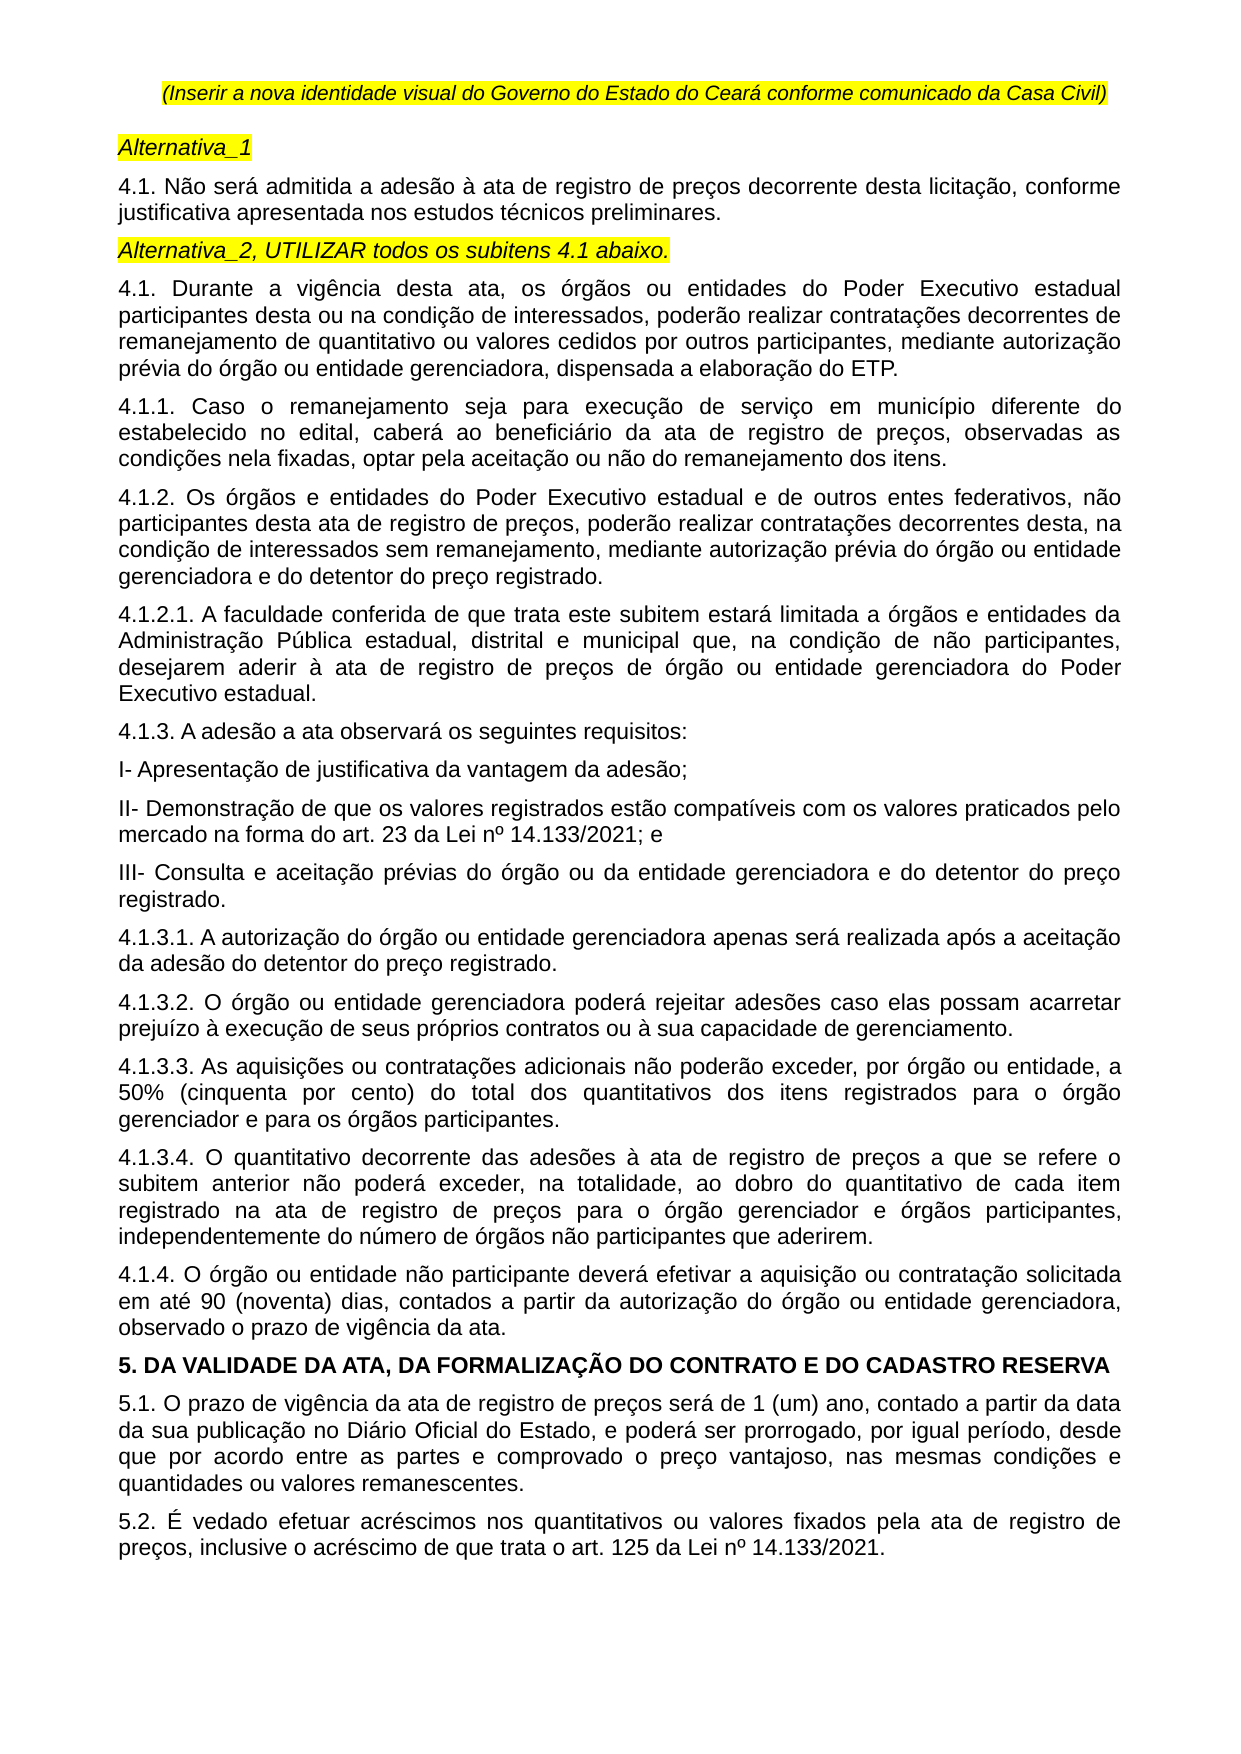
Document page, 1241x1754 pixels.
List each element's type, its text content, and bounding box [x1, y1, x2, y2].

text 4.1. Durante a vigência desta ata, os órgãos ou entidades do Poder Executivo estadual participantes desta ou na condição de interessados, poderão realizar contratações decorrentes de remanejamento de quantitativo ou valores cedidos por outros participantes, mediante autorização prévia do órgão ou entidade gerenciadora, dispensada a elaboração do ETP. [118, 275, 1122, 381]
text 4.1.1. Caso o remanejamento seja para execução de serviço em município diferente do estabelecido no edital, caberá ao beneficiário da ata de registro de preços, observadas as condições nela fixadas, optar pela aceitação ou não do remanejamento dos itens. [118, 393, 1122, 472]
text Alternativa_2, UTILIZAR todos os subitens 4.1 abaixo. [118, 237, 1122, 263]
text 4.1.3.4. O quantitativo decorrente das adesões à ata de registro de preços a que se refere o subitem anterior não poderá exceder, na totalidade, ao dobro do quantitativo de cada item registrado na ata de registro de preços para o órgão gerenciador e órgãos participantes, independentemente do número de órgãos não participantes que aderirem. [118, 1144, 1122, 1249]
text 4.1.3.1. A autorização do órgão ou entidade gerenciadora apenas será realizada após a aceitação da adesão do detentor do preço registrado. [118, 924, 1122, 977]
text 4.1. Não será admitida a adesão à ata de registro de preços decorrente desta licitação, conforme justificativa apresentada nos estudos técnicos preliminares. [118, 173, 1122, 225]
text I- Apresentação de justificativa da vantagem da adesão; [118, 756, 1122, 783]
text II- Demonstração de que os valores registrados estão compatíveis com os valores praticados pelo mercado na forma do art. 23 da Lei nº 14.133/2021; e [118, 795, 1122, 847]
text 5.2. É vedado efetuar acréscimos nos quantitativos ou valores fixados pela ata de registro de preços, inclusive o acréscimo de que trata o art. 125 da Lei nº 14.133/2021. [118, 1508, 1122, 1560]
text 5.1. O prazo de vigência da ata de registro de preços será de 1 (um) ano, contado a partir da data da sua publicação no Diário Oficial do Estado, e poderá ser prorrogado, por igual período, desde que por acordo entre as partes e comprovado o preço vantajoso, nas mesmas condições e quantidades ou valores remanescentes. [118, 1390, 1122, 1496]
text 4.1.3.2. O órgão ou entidade gerenciadora poderá rejeitar adesões caso elas possam acarretar prejuízo à execução de seus próprios contratos ou à sua capacidade de gerenciamento. [118, 988, 1122, 1041]
text 4.1.3. A adesão a ata observará os seguintes requisitos: [118, 718, 1122, 744]
text 4.1.4. O órgão ou entidade não participante deverá efetivar a aquisição ou contratação solicitada em até 90 (noventa) dias, contados a partir da autorização do órgão ou entidade gerenciadora, observado o prazo de vigência da ata. [118, 1261, 1122, 1340]
text 4.1.2. Os órgãos e entidades do Poder Executivo estadual e de outros entes federativos, não participantes desta ata de registro de preços, poderão realizar contratações decorrentes desta, na condição de interessados sem remanejamento, mediante autorização prévia do órgão ou entidade gerenciadora e do detentor do preço registrado. [118, 484, 1122, 589]
text 4.1.3.3. As aquisições ou contratações adicionais não poderão exceder, por órgão ou entidade, a 50% (cinquenta por cento) do total dos quantitativos dos itens registrados para o órgão gerenciador e para os órgãos participantes. [118, 1053, 1122, 1132]
text III- Consulta e aceitação prévias do órgão ou da entidade gerenciadora e do detentor do preço registrado. [118, 859, 1122, 912]
text 4.1.2.1. A faculdade conferida de que trata este subitem estará limitada a órgãos e entidades da Administração Pública estadual, distrital e municipal que, na condição de não participantes, desejarem aderir à ata de registro de preços de órgão ou entidade gerenciadora do Poder Executivo estadual. [118, 601, 1122, 706]
text Alternativa_1 [118, 134, 1122, 161]
text 5. DA VALIDADE DA ATA, DA FORMALIZAÇÃO DO CONTRATO E DO CADASTRO RESERVA [118, 1352, 1122, 1378]
